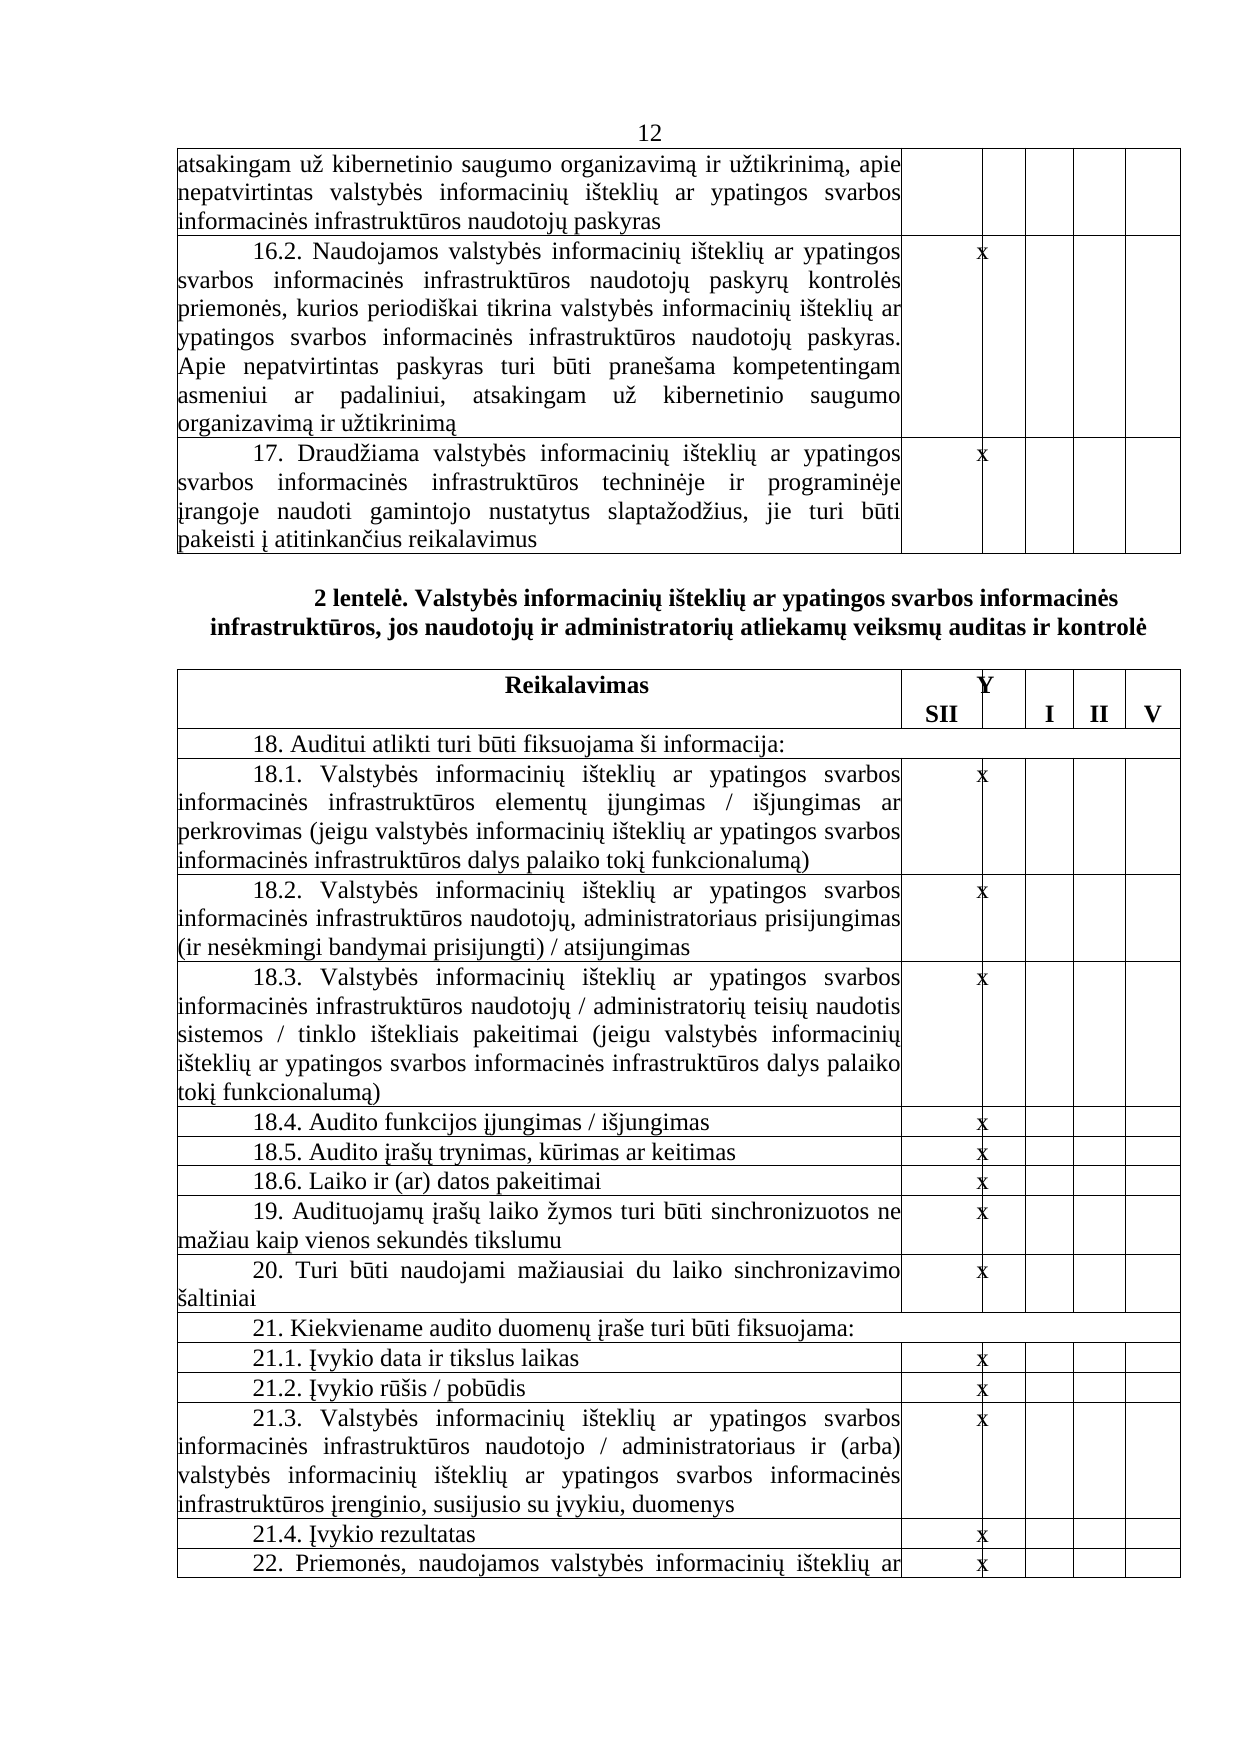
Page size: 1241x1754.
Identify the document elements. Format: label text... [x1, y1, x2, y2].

table_cell x [902, 149, 982, 235]
table_cell III [1074, 670, 1125, 728]
table_cell x [1026, 1166, 1073, 1195]
table_cell x [1126, 438, 1180, 553]
table_cell 18.4. Audito funkcijos įjungimas / išjungimas [178, 1107, 901, 1136]
table_cell x [902, 1519, 982, 1547]
table_cell x [1026, 1343, 1073, 1372]
table_cell x [1074, 1137, 1125, 1165]
table_cell x [983, 438, 1025, 553]
table_cell [1074, 1549, 1125, 1577]
table_cell x [902, 1373, 982, 1402]
table_cell x [983, 1196, 1025, 1254]
table_cell x [1126, 1107, 1180, 1136]
table_cell [1126, 1549, 1180, 1577]
table_cell x [983, 1343, 1025, 1372]
table_cell x [1026, 875, 1073, 961]
table_cell x [1074, 1343, 1125, 1372]
table_cell 20. Turi būti naudojami mažiausiai du laiko sinchronizavimo šaltiniai [178, 1255, 901, 1312]
table_cell x [902, 1255, 982, 1312]
table_cell 21. Kiekviename audito duomenų įraše turi būti fiksuojama: [178, 1313, 1180, 1342]
table_cell YSII [902, 670, 982, 728]
table_cell x [902, 1549, 982, 1577]
table_cell 21.4. Įvykio rezultatas [178, 1519, 901, 1547]
table_cell [1074, 1255, 1125, 1312]
table_cell x [1074, 149, 1125, 235]
table_cell 21.3. Valstybės informacinių išteklių ar ypatingos svarbos informacinės infrastruktūros naudotojo / administratoriaus ir (arba) valstybės informacinių išteklių ar ypatingos svarbos informacinės infrastruktūros įrenginio, susijusio su įvykiu, duomenys [178, 1403, 901, 1518]
table_cell x [902, 875, 982, 961]
table_cell x [902, 962, 982, 1106]
table_cell [1126, 236, 1180, 437]
table_cell [1074, 1373, 1125, 1402]
table_cell x [1074, 875, 1125, 961]
table_cell 18.5. Audito įrašų trynimas, kūrimas ar keitimas [178, 1137, 901, 1165]
table_cell Reikalavimas [178, 670, 901, 728]
table_cell x [983, 1255, 1025, 1312]
table_cell x [983, 875, 1025, 961]
table_cell x [1026, 1373, 1073, 1402]
table_cell x [1074, 1403, 1125, 1518]
table_cell 18.6. Laiko ir (ar) datos pakeitimai [178, 1166, 901, 1195]
table_cell I [983, 670, 1025, 728]
table_cell 16.2. Naudojamos valstybės informacinių išteklių ar ypatingos svarbos informacinės infrastruktūros naudotojų paskyrų kontrolės priemonės, kurios periodiškai tikrina valstybės informacinių išteklių ar ypatingos svarbos informacinės infrastruktūros naudotojų paskyras. Apie nepatvirtintas paskyras turi būti pranešama kompetentingam asmeniui ar padaliniui, atsakingam už kibernetinio saugumo organizavimą ir užtikrinimą [178, 236, 901, 437]
table_cell x [1026, 1519, 1073, 1547]
table_cell 18.2. Valstybės informacinių išteklių ar ypatingos svarbos informacinės infrastruktūros naudotojų, administratoriaus prisijungimas (ir nesėkmingi bandymai prisijungti) / atsijungimas [178, 875, 901, 961]
table_cell x [1126, 759, 1180, 874]
table_cell 22. Priemonės, naudojamos valstybės informacinių išteklių ar [178, 1549, 901, 1577]
table_cell [1074, 236, 1125, 437]
table_cell x [983, 1549, 1025, 1577]
table_cell x [983, 1519, 1025, 1547]
table_cell x [1126, 1403, 1180, 1518]
table_cell x [902, 1107, 982, 1136]
table_cell x [1026, 236, 1073, 437]
table_cell [1074, 1166, 1125, 1195]
table_cell x [1126, 1137, 1180, 1165]
table_cell x [983, 236, 1025, 437]
table_cell x [902, 1166, 982, 1195]
table_cell x [983, 1166, 1025, 1195]
table_cell [1074, 1196, 1125, 1254]
table_cell 19. Audituojamų įrašų laiko žymos turi būti sinchronizuotos ne mažiau kaip vienos sekundės tikslumu [178, 1196, 901, 1254]
table_cell x [1126, 875, 1180, 961]
table_cell [1126, 1255, 1180, 1312]
table_cell [1126, 1373, 1180, 1402]
table_cell 21.2. Įvykio rūšis / pobūdis [178, 1373, 901, 1402]
table_cell x [902, 236, 982, 437]
table_cell x [1026, 1196, 1073, 1254]
table_cell x [1074, 1519, 1125, 1547]
table_cell x [983, 962, 1025, 1106]
table_cell [1126, 962, 1180, 1106]
table_cell 18. Auditui atlikti turi būti fiksuojama ši informacija: [178, 729, 1180, 758]
table_cell IV [1126, 670, 1180, 728]
table_cell x [1026, 149, 1073, 235]
table_cell x [902, 759, 982, 874]
table_cell x [1026, 1137, 1073, 1165]
table_cell x [1026, 962, 1073, 1106]
table_cell 18.3. Valstybės informacinių išteklių ar ypatingos svarbos informacinės infrastruktūros naudotojų / administratorių teisių naudotis sistemos / tinklo ištekliais pakeitimai (jeigu valstybės informacinių išteklių ar ypatingos svarbos informacinės infrastruktūros dalys palaiko tokį funkcionalumą) [178, 962, 901, 1106]
table_cell x [1126, 1343, 1180, 1372]
table_cell x [1126, 1519, 1180, 1547]
table_cell 21.1. Įvykio data ir tikslus laikas [178, 1343, 901, 1372]
table_cell x [1074, 1107, 1125, 1136]
table_cell x [902, 1343, 982, 1372]
table_cell x [1026, 1107, 1073, 1136]
table_cell x [983, 1107, 1025, 1136]
table_cell x [902, 1196, 982, 1254]
table_cell [1026, 1255, 1073, 1312]
table_cell 2 lentelė. Valstybės informacinių išteklių ar ypatingos svarbos informacinės infrastruktūros, jos naudotojų ir administratorių atliekamų veiksmų auditas ir kontrolė [177, 554, 1180, 669]
table_cell x [902, 1403, 982, 1518]
table_cell x [1026, 438, 1073, 553]
table_cell 18.1. Valstybės informacinių išteklių ar ypatingos svarbos informacinės infrastruktūros elementų įjungimas / išjungimas ar perkrovimas (jeigu valstybės informacinių išteklių ar ypatingos svarbos informacinės infrastruktūros dalys palaiko tokį funkcionalumą) [178, 759, 901, 874]
table_cell x [983, 1137, 1025, 1165]
table_cell [1126, 1166, 1180, 1195]
table_cell x [1026, 759, 1073, 874]
table_cell atsakingam už kibernetinio saugumo organizavimą ir užtikrinimą, apie nepatvirtintas valstybės informacinių išteklių ar ypatingos svarbos informacinės infrastruktūros naudotojų paskyras [178, 149, 901, 235]
table_cell [1074, 962, 1125, 1106]
table_cell x [983, 759, 1025, 874]
table_cell II [1026, 670, 1073, 728]
table_cell x [1074, 438, 1125, 553]
table_cell x [1026, 1403, 1073, 1518]
table_cell x [983, 149, 1025, 235]
table_cell [1126, 1196, 1180, 1254]
table_cell x [902, 1137, 982, 1165]
table_cell x [983, 1373, 1025, 1402]
table_cell x [983, 1403, 1025, 1518]
table_cell x [1026, 1549, 1073, 1577]
table_cell x [1074, 759, 1125, 874]
table_cell x [902, 438, 982, 553]
table_cell x [1126, 149, 1180, 235]
table_cell 17. Draudžiama valstybės informacinių išteklių ar ypatingos svarbos informacinės infrastruktūros techninėje ir programinėje įrangoje naudoti gamintojo nustatytus slaptažodžius, jie turi būti pakeisti į atitinkančius reikalavimus [178, 438, 901, 553]
